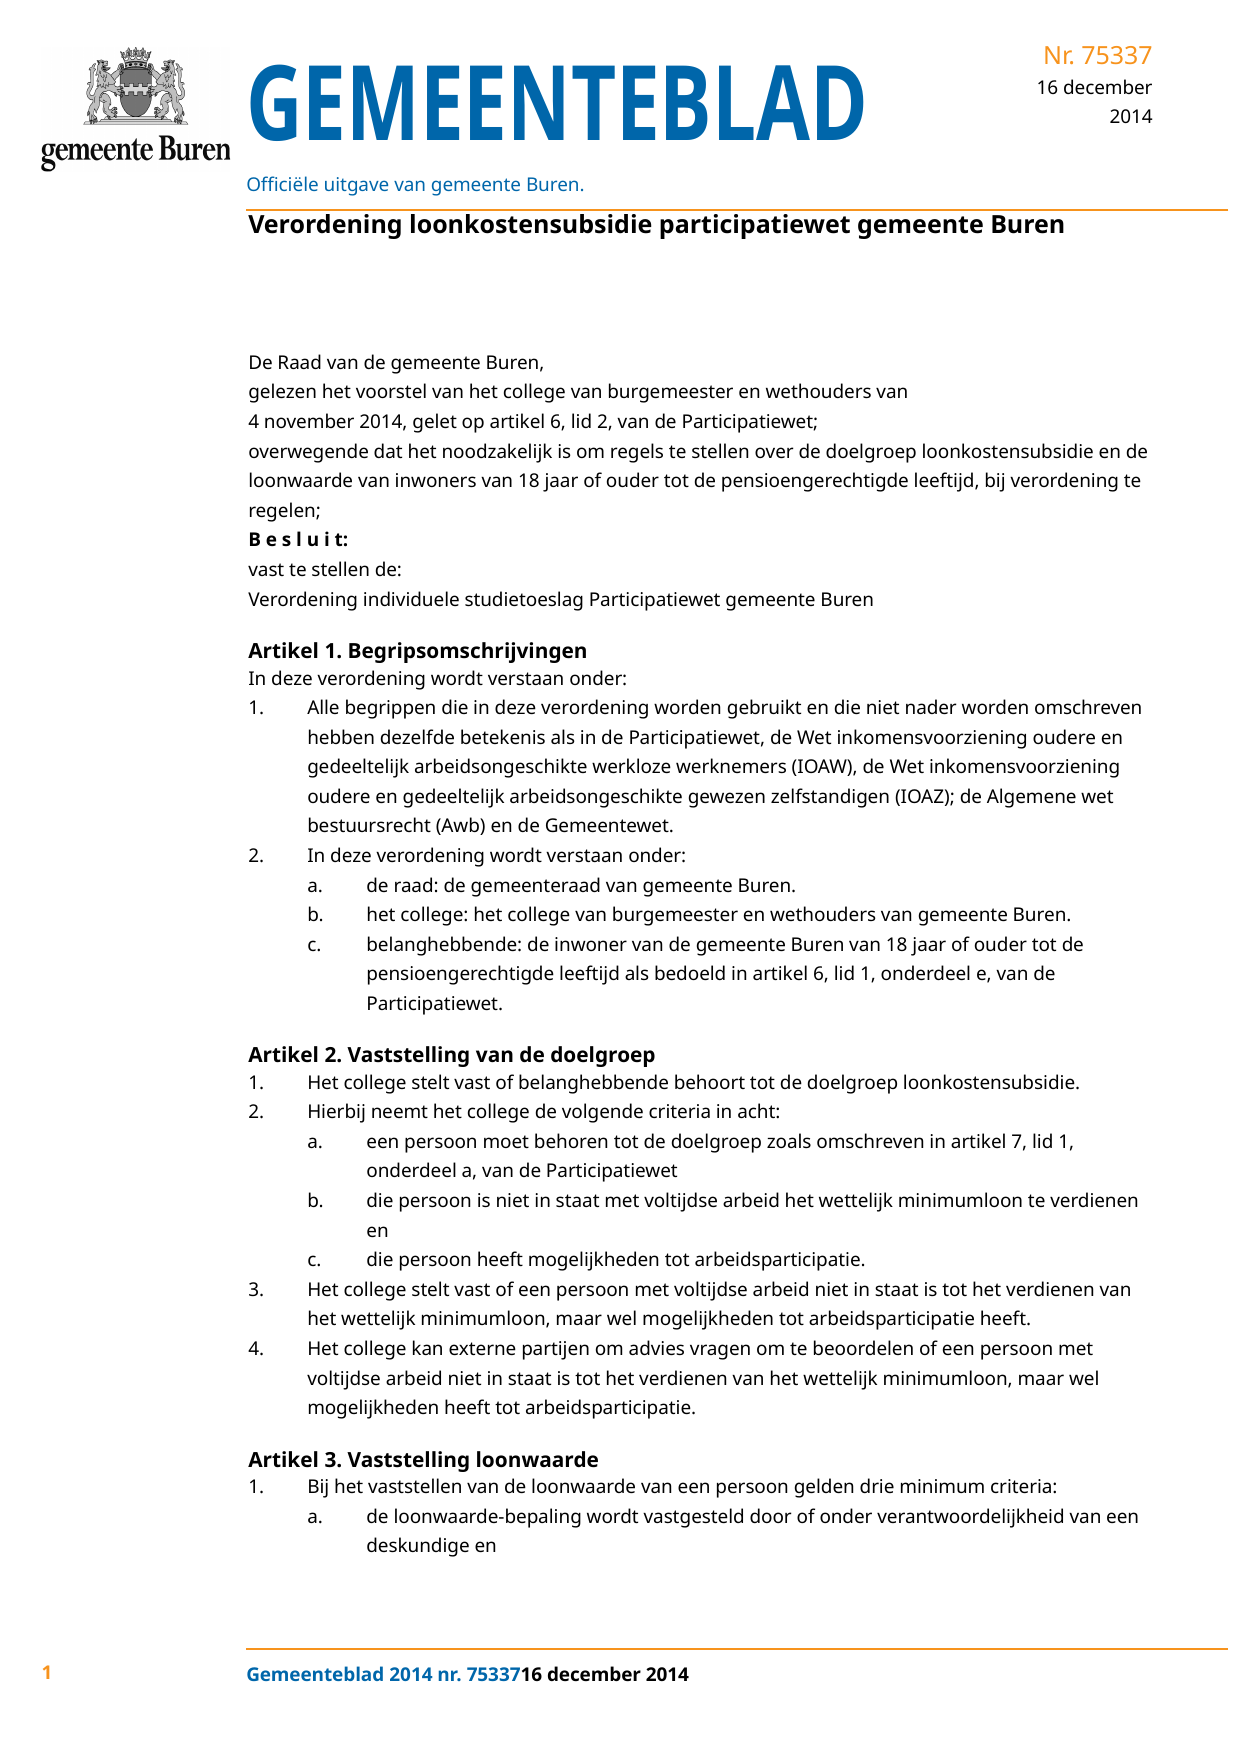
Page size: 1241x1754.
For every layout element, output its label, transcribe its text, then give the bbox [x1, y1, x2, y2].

list een persoon moet behoren tot de doelgroep zoals omschreven in artikel 7, lid 1, onderdeel a, van de Participatiewet [307, 1128, 1152, 1183]
list die persoon is niet in staat met voltijdse arbeid het wettelijk minimumloon te verdienen en [307, 1187, 1152, 1243]
list Het college stelt vast of een persoon met voltijdse arbeid niet in staat is tot het verdienen van het wettelijk minimumloon, maar wel mogelijkheden tot arbeidsparticipatie heeft. [248, 1276, 1152, 1331]
list Het college stelt vast of belanghebbende behoort tot de doelgroep loonkostensubsidie. [248, 1069, 1152, 1095]
text 4 november 2014, gelet op artikel 6, lid 2, van de Participatiewet; [248, 408, 1152, 434]
list Alle begrippen die in deze verordening worden gebruikt en die niet nader worden omschreven hebben dezelfde betekenis als in de Participatiewet, de Wet inkomensvoorziening oudere en gedeeltelijk arbeidsongeschikte werkloze werknemers (IOAW), de Wet inkomensvoorziening oudere en gedeeltelijk arbeidsongeschikte gewezen zelfstandigen (IOAZ); de Algemene wet bestuursrecht (Awb) en de Gemeentewet. [248, 694, 1152, 838]
list Het college kan externe partijen om advies vragen om te beoordelen of een persoon met voltijdse arbeid niet in staat is tot het verdienen van het wettelijk minimumloon, maar wel mogelijkheden heeft tot arbeidsparticipatie. [248, 1335, 1152, 1420]
list Hierbij neemt het college de volgende criteria in acht: [248, 1098, 1152, 1124]
list die persoon heeft mogelijkheden tot arbeidsparticipatie. [307, 1246, 1152, 1272]
list de raad: de gemeenteraad van gemeente Buren. [307, 872, 1152, 897]
text Artikel 1. Begripsomschrijvingen [248, 636, 1152, 665]
picture [41, 47, 231, 172]
list de loonwaarde-bepaling wordt vastgesteld door of onder verantwoordelijkheid van een deskundige en [307, 1503, 1152, 1558]
text Verordening loonkostensubsidie participatiewet gemeente Buren [248, 211, 1152, 241]
text De Raad van de gemeente Buren, [248, 349, 1152, 375]
list Bij het vaststellen van de loonwaarde van een persoon gelden drie minimum criteria: [248, 1473, 1152, 1499]
text gelezen het voorstel van het college van burgemeester en wethouders van [248, 379, 1152, 404]
text Artikel 3. Vaststelling loonwaarde [248, 1445, 1152, 1473]
list In deze verordening wordt verstaan onder: [248, 842, 1152, 868]
list het college: het college van burgemeester en wethouders van gemeente Buren. [307, 901, 1152, 927]
text overwegende dat het noodzakelijk is om regels te stellen over de doelgroep loonkostensubsidie en de loonwaarde van inwoners van 18 jaar of ouder tot de pensioengerechtigde leeftijd, bij verordening te regelen; [248, 438, 1152, 523]
text B e s l u i t: [248, 527, 1152, 552]
text In deze verordening wordt verstaan onder: [248, 665, 1152, 690]
list belanghebbende: de inwoner van de gemeente Buren van 18 jaar of ouder tot de pensioengerechtigde leeftijd als bedoeld in artikel 6, lid 1, onderdeel e, van de Participatiewet. [307, 931, 1152, 1016]
text Artikel 2. Vaststelling van de doelgroep [248, 1041, 1152, 1069]
text vast te stellen de: [248, 556, 1152, 582]
text Verordening individuele studietoeslag Participatiewet gemeente Buren [248, 586, 1152, 612]
